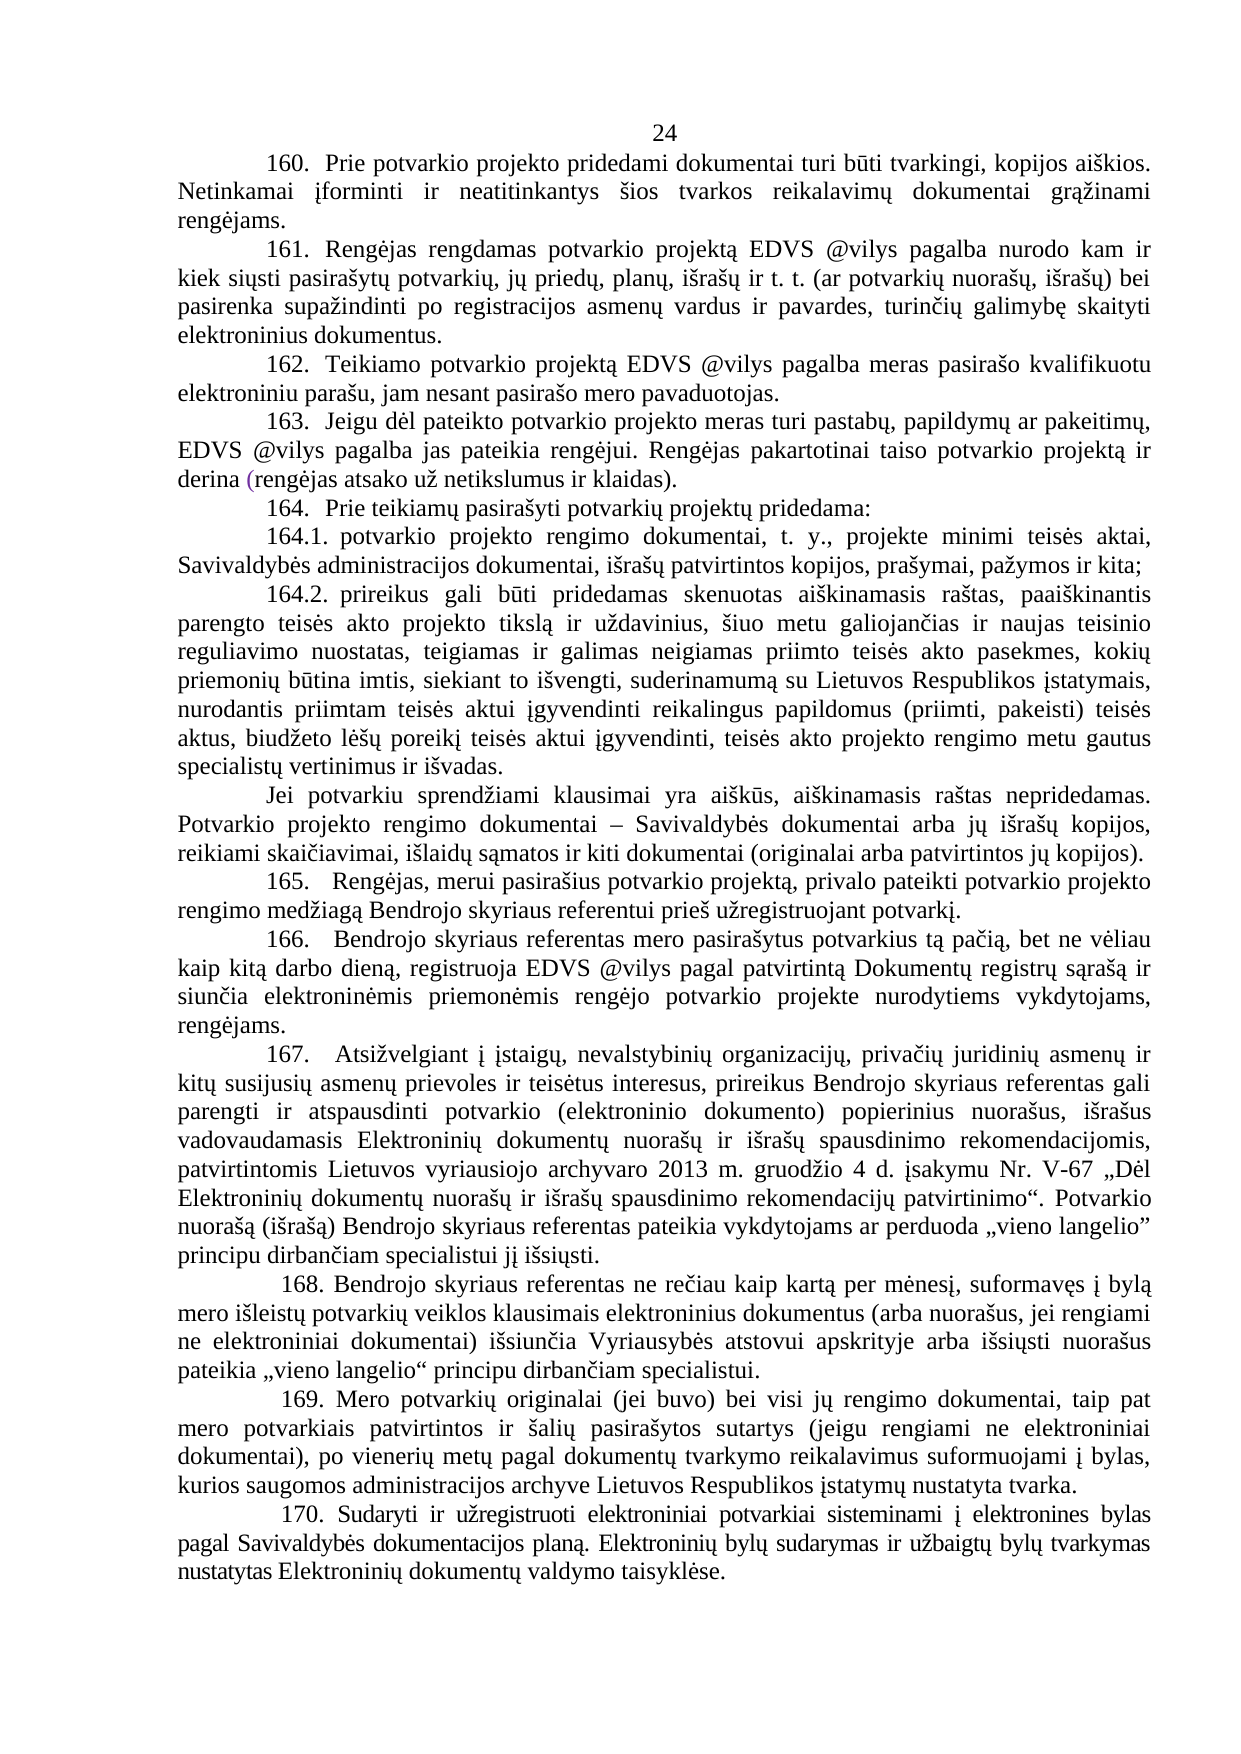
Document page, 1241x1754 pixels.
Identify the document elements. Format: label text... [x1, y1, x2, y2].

text 165. Rengėjas, merui pasirašius potvarkio projektą, privalo pateikti potvarkio projekto rengimo medžiagą Bendrojo skyriaus referentui prieš užregistruojant potvarkį. [177, 866, 1152, 924]
text 160. Prie potvarkio projekto pridedami dokumentai turi būti tvarkingi, kopijos aiškios. Netinkamai įforminti ir neatitinkantys šios tvarkos reikalavimų dokumentai grąžinami rengėjams. [177, 148, 1152, 234]
text 169. Mero potvarkių originalai (jei buvo) bei visi jų rengimo dokumentai, taip pat mero potvarkiais patvirtintos ir šalių pasirašytos sutartys (jeigu rengiami ne elektroniniai dokumentai), po vienerių metų pagal dokumentų tvarkymo reikalavimus suformuojami į bylas, kurios saugomos administracijos archyve Lietuvos Respublikos įstatymų nustatyta tvarka. [177, 1384, 1152, 1499]
text 168. Bendrojo skyriaus referentas ne rečiau kaip kartą per mėnesį, suformavęs į bylą mero išleistų potvarkių veiklos klausimais elektroninius dokumentus (arba nuorašus, jei rengiami ne elektroniniai dokumentai) išsiunčia Vyriausybės atstovui apskrityje arba išsiųsti nuorašus pateikia „vieno langelio“ principu dirbančiam specialistui. [177, 1269, 1152, 1384]
text 170. Sudaryti ir užregistruoti elektroniniai potvarkiai sisteminami į elektronines bylas pagal Savivaldybės dokumentacijos planą. Elektroninių bylų sudarymas ir užbaigtų bylų tvarkymas nustatytas Elektroninių dokumentų valdymo taisyklėse. [177, 1499, 1152, 1585]
text Jei potvarkiu sprendžiami klausimai yra aiškūs, aiškinamasis raštas nepridedamas. Potvarkio projekto rengimo dokumentai – Savivaldybės dokumentai arba jų išrašų kopijos, reikiami skaičiavimai, išlaidų sąmatos ir kiti dokumentai (originalai arba patvirtintos jų kopijos). [177, 780, 1152, 866]
text 167. Atsižvelgiant į įstaigų, nevalstybinių organizacijų, privačių juridinių asmenų ir kitų susijusių asmenų prievoles ir teisėtus interesus, prireikus Bendrojo skyriaus referentas gali parengti ir atspausdinti potvarkio (elektroninio dokumento) popierinius nuorašus, išrašus vadovaudamasis Elektroninių dokumentų nuorašų ir išrašų spausdinimo rekomendacijomis, patvirtintomis Lietuvos vyriausiojo archyvaro 2013 m. gruodžio 4 d. įsakymu Nr. V-67 „Dėl Elektroninių dokumentų nuorašų ir išrašų spausdinimo rekomendacijų patvirtinimo“. Potvarkio nuorašą (išrašą) Bendrojo skyriaus referentas pateikia vykdytojams ar perduoda „vieno langelio” principu dirbančiam specialistui jį išsiųsti. [177, 1039, 1152, 1269]
text 164.1. potvarkio projekto rengimo dokumentai, t. y., projekte minimi teisės aktai, Savivaldybės administracijos dokumentai, išrašų patvirtintos kopijos, prašymai, pažymos ir kita; [177, 521, 1152, 579]
text 166. Bendrojo skyriaus referentas mero pasirašytus potvarkius tą pačią, bet ne vėliau kaip kitą darbo dieną, registruoja EDVS @vilys pagal patvirtintą Dokumentų registrų sąrašą ir siunčia elektroninėmis priemonėmis rengėjo potvarkio projekte nurodytiems vykdytojams, rengėjams. [177, 924, 1152, 1039]
text 162. Teikiamo potvarkio projektą EDVS @vilys pagalba meras pasirašo kvalifikuotu elektroniniu parašu, jam nesant pasirašo mero pavaduotojas. [177, 349, 1152, 406]
text 164. Prie teikiamų pasirašyti potvarkių projektų pridedama: [177, 493, 1152, 521]
text 164.2. prireikus gali būti pridedamas skenuotas aiškinamasis raštas, paaiškinantis parengto teisės akto projekto tikslą ir uždavinius, šiuo metu galiojančias ir naujas teisinio reguliavimo nuostatas, teigiamas ir galimas neigiamas priimto teisės akto pasekmes, kokių priemonių būtina imtis, siekiant to išvengti, suderinamumą su Lietuvos Respublikos įstatymais, nurodantis priimtam teisės aktui įgyvendinti reikalingus papildomus (priimti, pakeisti) teisės aktus, biudžeto lėšų poreikį teisės aktui įgyvendinti, teisės akto projekto rengimo metu gautus specialistų vertinimus ir išvadas. [177, 579, 1152, 780]
text 163. Jeigu dėl pateikto potvarkio projekto meras turi pastabų, papildymų ar pakeitimų, EDVS @vilys pagalba jas pateikia rengėjui. Rengėjas pakartotinai taiso potvarkio projektą ir derina (rengėjas atsako už netikslumus ir klaidas). [177, 406, 1152, 493]
text 161. Rengėjas rengdamas potvarkio projektą EDVS @vilys pagalba nurodo kam ir kiek siųsti pasirašytų potvarkių, jų priedų, planų, išrašų ir t. t. (ar potvarkių nuorašų, išrašų) bei pasirenka supažindinti po registracijos asmenų vardus ir pavardes, turinčių galimybę skaityti elektroninius dokumentus. [177, 234, 1152, 349]
